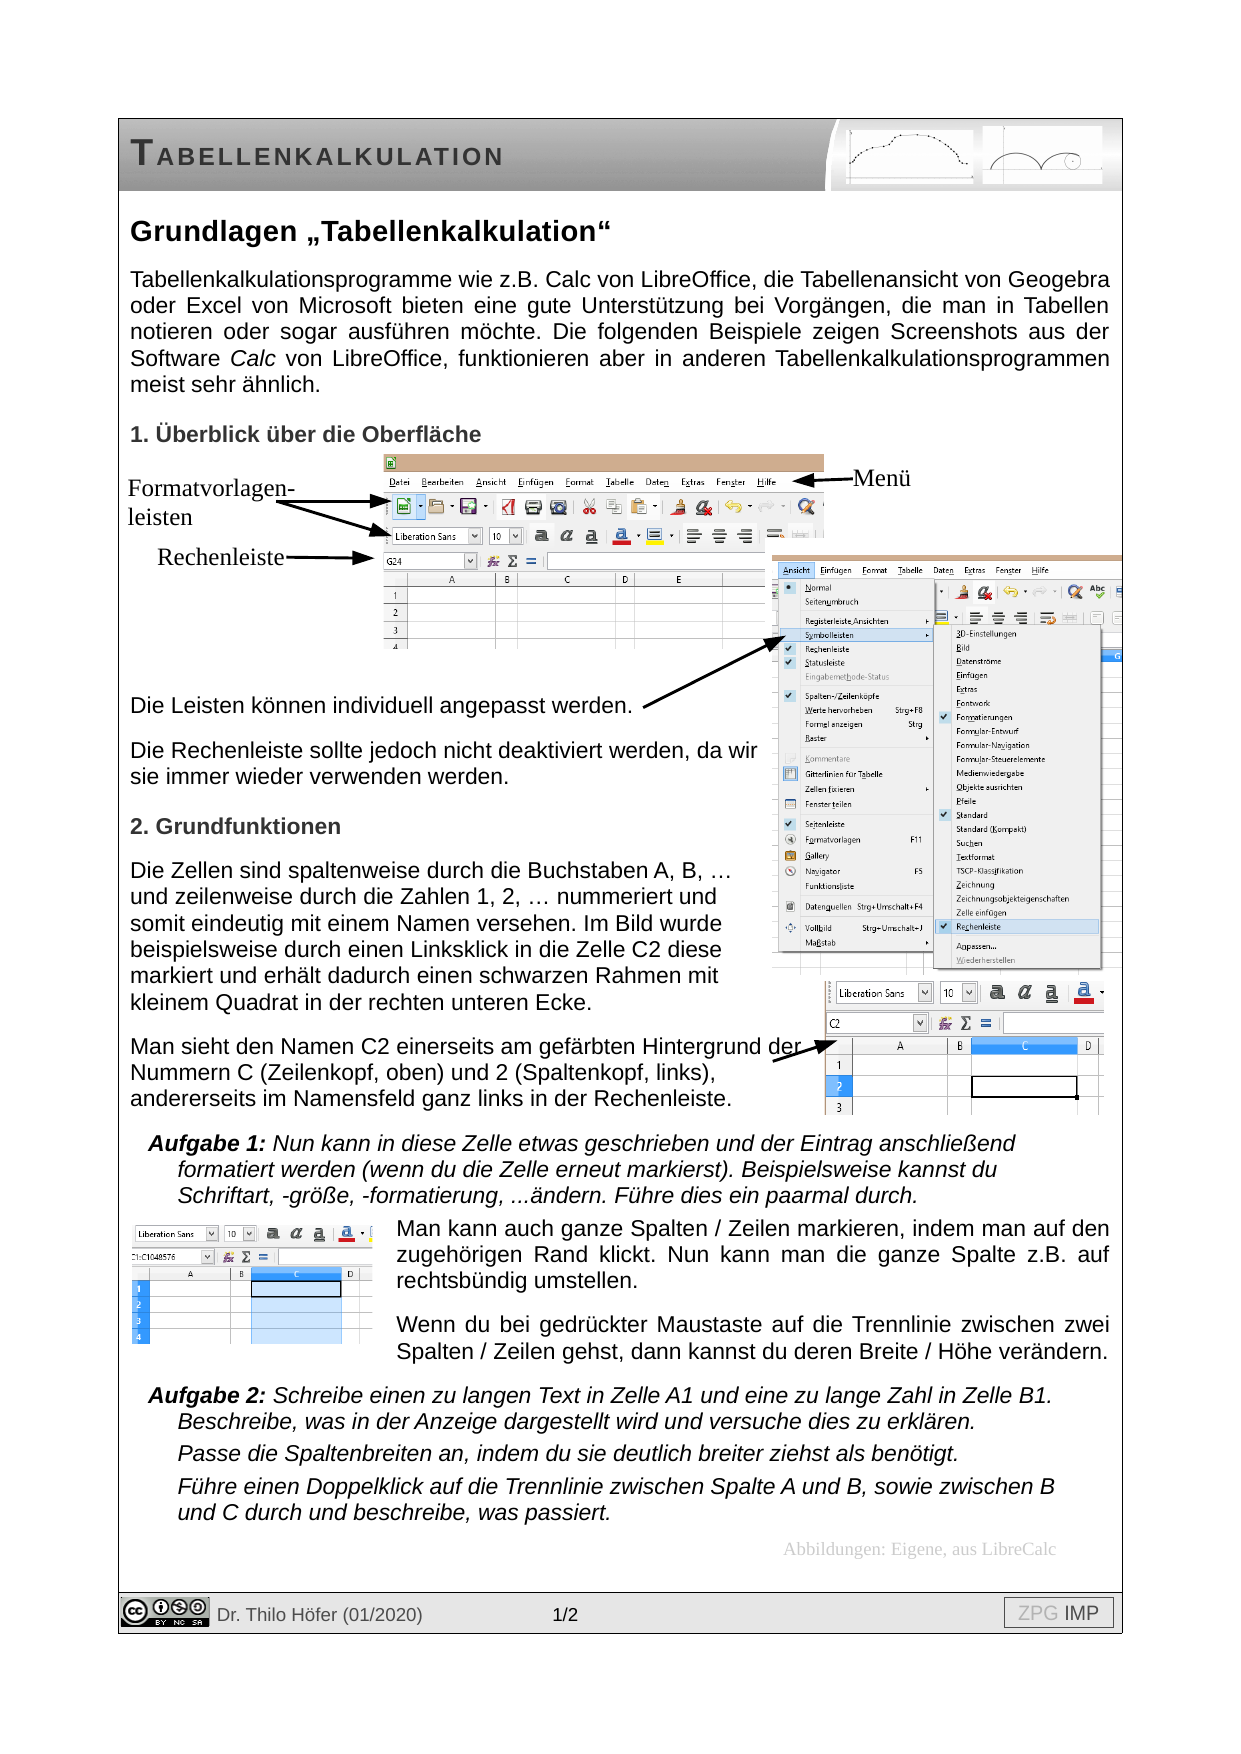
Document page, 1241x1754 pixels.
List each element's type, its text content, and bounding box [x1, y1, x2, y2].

text Aufgabe 1: Nun kann in diese Zelle etwas geschrieben und der Eintrag anschließend formatiert werden (wenn du die Zelle erneut markierst). Beispielsweise kannst du Schriftart, -größe, -formatierung, ...ändern. Führe dies ein paarmal durch. [148, 1129, 1092, 1208]
text Aufgabe 2: Schreibe einen zu langen Text in Zelle A1 und eine zu lange Zahl in Zelle B1. Beschreibe, was in der Anzeige dargestellt wird und versuche dies zu erklären. [148, 1382, 1092, 1434]
text Man sieht den Namen C2 einerseits am gefärbten Hintergrund der Nummern C (Zeilenkopf, oben) und 2 (Spaltenkopf, links), andererseits im Namensfeld ganz links in der Rechenleiste. [130, 1033, 824, 1112]
picture [824, 981, 1104, 1115]
text Führe einen Doppelklick auf die Trennlinie zwischen Spalte A und B, sowie zwischen B und C durch und beschreibe, was passiert. [148, 1473, 1092, 1525]
text Die Leisten können individuell angepasst werden. [130, 692, 765, 719]
text Grundlagen „Tabellenkalkulation“ [130, 214, 1110, 248]
picture [120, 1597, 210, 1627]
picture [132, 1225, 373, 1344]
text Tabellenkalkulationsprogramme wie z.B. Calc von LibreOffice, die Tabellenansicht von Geogebra oder Excel von Microsoft bieten eine gute Unterstützung bei Vorgängen, die man in Tabellen notieren oder sogar ausführen möchte. Die folgenden Beispiele zeigen Screenshots aus der Software Calc von LibreOffice, funktionieren aber in anderen Tabellenkalkulationsprogrammen meist sehr ähnlich. [130, 266, 1110, 397]
picture [772, 555, 1122, 975]
text Wenn du bei gedrückter Maustaste auf die Trennlinie zwischen zwei Spalten / Zeilen gehst, dann kannst du deren Breite / Höhe verändern. [130, 1311, 1110, 1364]
text 2. Grundfunktionen [130, 813, 765, 839]
picture [383, 454, 824, 649]
picture [119, 119, 1122, 191]
text Passe die Spaltenbreiten an, indem du sie deutlich breiter ziehst als benötigt. [148, 1440, 1092, 1467]
text Man kann auch ganze Spalten / Zeilen markieren, indem man auf den zugehörigen Rand klickt. Nun kann man die ganze Spalte z.B. auf rechtsbündig umstellen. [130, 1214, 1110, 1293]
text Die Rechenleiste sollte jedoch nicht deaktiviert werden, da wir sie immer wieder verwenden werden. [130, 737, 765, 789]
text Die Zellen sind spaltenweise durch die Buchstaben A, B, … und zeilenweise durch die Zahlen 1, 2, … nummeriert und somit eindeutig mit einem Namen versehen. Im Bild wurde beispielsweise durch einen Linksklick in die Zelle C2 diese markiert und erhält dadurch einen schwarzen Rahmen mit kleinem Quadrat in der rechten unteren Ecke. [130, 857, 824, 1015]
text 1. Überblick über die Oberfläche [130, 421, 1110, 447]
